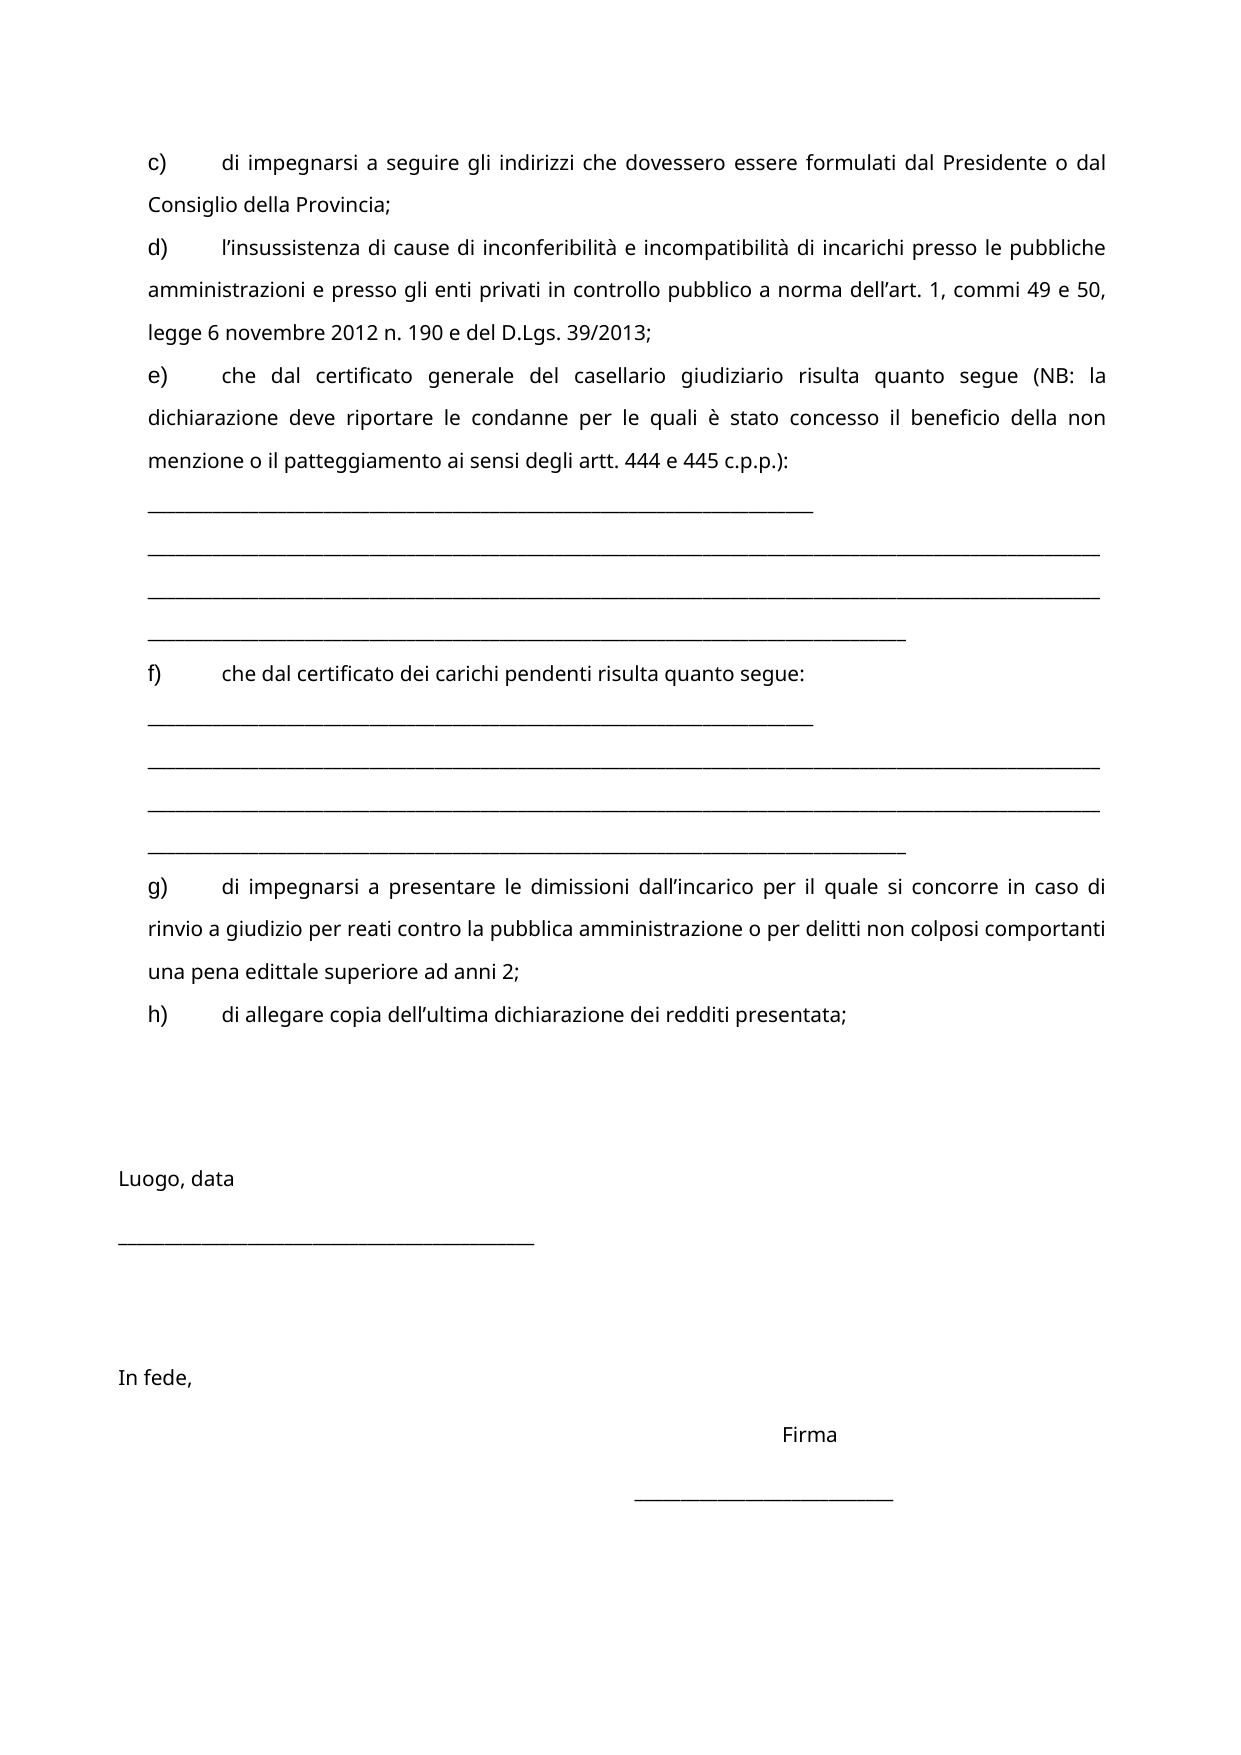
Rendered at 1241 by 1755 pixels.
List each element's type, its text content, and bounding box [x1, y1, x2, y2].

list che dal certificato dei carichi pendenti risulta quanto segue: [148, 659, 1107, 687]
text ____________________________ [118, 1448, 1107, 1505]
text Luogo, data [118, 1164, 1107, 1192]
text ________________________________________________________________________________________________________________________________________________________________________________________________________________________________________________________________________________________________ [148, 531, 1107, 645]
text ________________________________________________________________________________________________________________________________________________________________________________________________________________________________________________________________________________________________ [148, 744, 1107, 858]
text ________________________________________________________________________ [148, 488, 1107, 517]
text _____________________________________________ [118, 1221, 1107, 1249]
list di allegare copia dell’ultima dichiarazione dei redditi presentata; [148, 1000, 1107, 1028]
list di impegnarsi a presentare le dimissioni dall’incarico per il quale si concorre in caso di rinvio a giudizio per reati contro la pubblica amministrazione o per delitti non colposi comportanti una pena edittale superiore ad anni 2; [148, 872, 1107, 986]
list l’insussistenza di cause di inconferibilità e incompatibilità di incarichi presso le pubbliche amministrazioni e presso gli enti privati in controllo pubblico a norma dell’art. 1, commi 49 e 50, legge 6 novembre 2012 n. 190 e del D.Lgs. 39/2013; [148, 233, 1107, 347]
text Firma [118, 1420, 1107, 1448]
text ________________________________________________________________________ [148, 702, 1107, 730]
text In fede, [118, 1363, 1107, 1391]
list che dal certificato generale del casellario giudiziario risulta quanto segue (NB: la dichiarazione deve riportare le condanne per le quali è stato concesso il beneficio della non menzione o il patteggiamento ai sensi degli artt. 444 e 445 c.p.p.): [148, 361, 1107, 474]
list di impegnarsi a seguire gli indirizzi che dovessero essere formulati dal Presidente o dal Consiglio della Provincia; [148, 148, 1107, 219]
